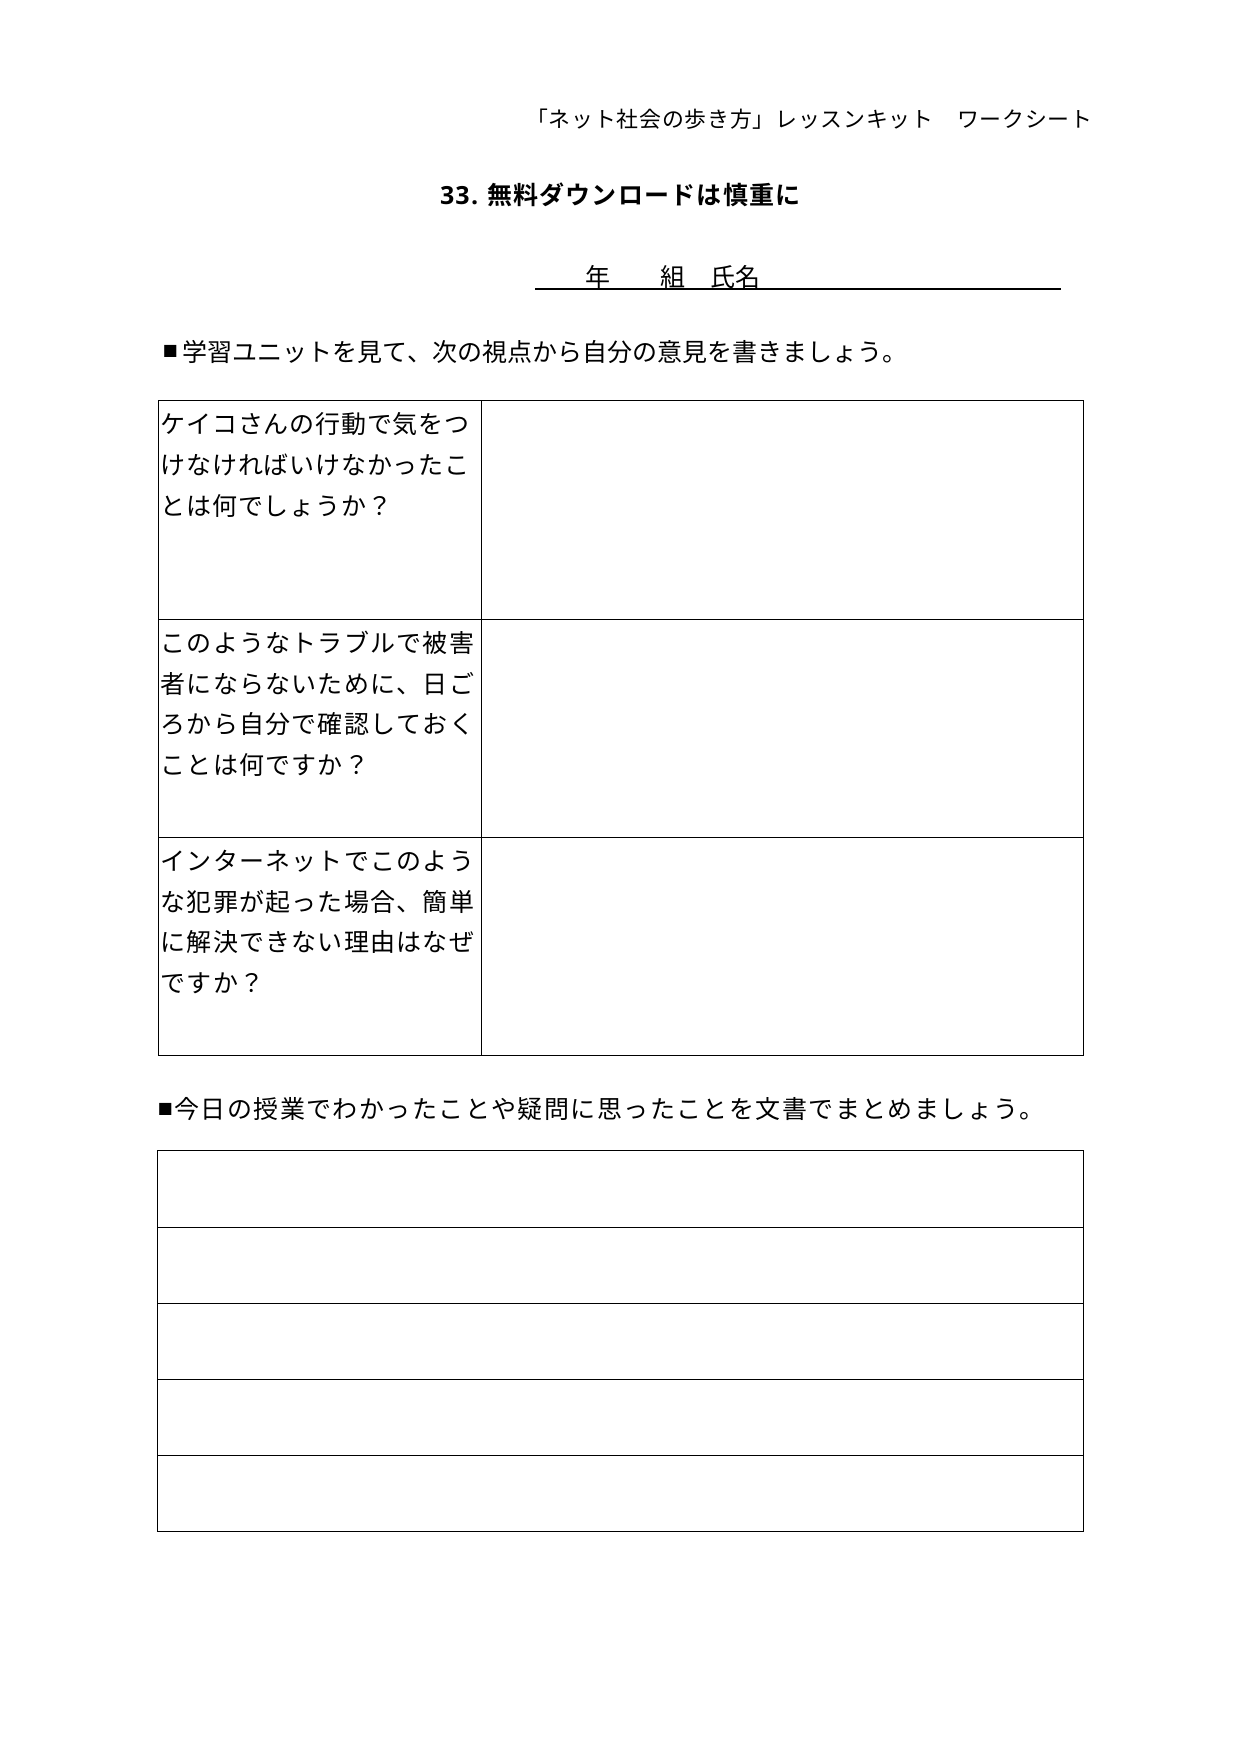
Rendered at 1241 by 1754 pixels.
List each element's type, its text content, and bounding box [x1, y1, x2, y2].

table_cell [158, 1380, 1083, 1455]
table_cell このようなトラブルで被害者にならないために、日ごろから自分で確認しておくことは何ですか？ [159, 620, 481, 837]
table_header [158, 1151, 1083, 1227]
text ■今日の授業でわかったことや疑問に思ったことを文書でまとめましょう。 [158, 1089, 1083, 1126]
table_cell [158, 1228, 1083, 1303]
table_cell [158, 1456, 1083, 1531]
table_cell [482, 620, 1083, 837]
table_cell インターネットでこのような犯罪が起った場合、簡単に解決できない理由はなぜですか？ [159, 838, 481, 1054]
text 年 組 氏名 [158, 250, 1083, 288]
table_header ケイコさんの行動で気をつけなければいけなかったことは何でしょうか？ [159, 401, 481, 619]
table_cell [482, 838, 1083, 1054]
text ■学習ユニットを見て、次の視点から自分の意見を書きましょう。 [158, 325, 1083, 363]
table_header [482, 401, 1083, 619]
text 33. 無料ダウンロードは慎重に [158, 175, 1083, 212]
table_cell [158, 1304, 1083, 1379]
